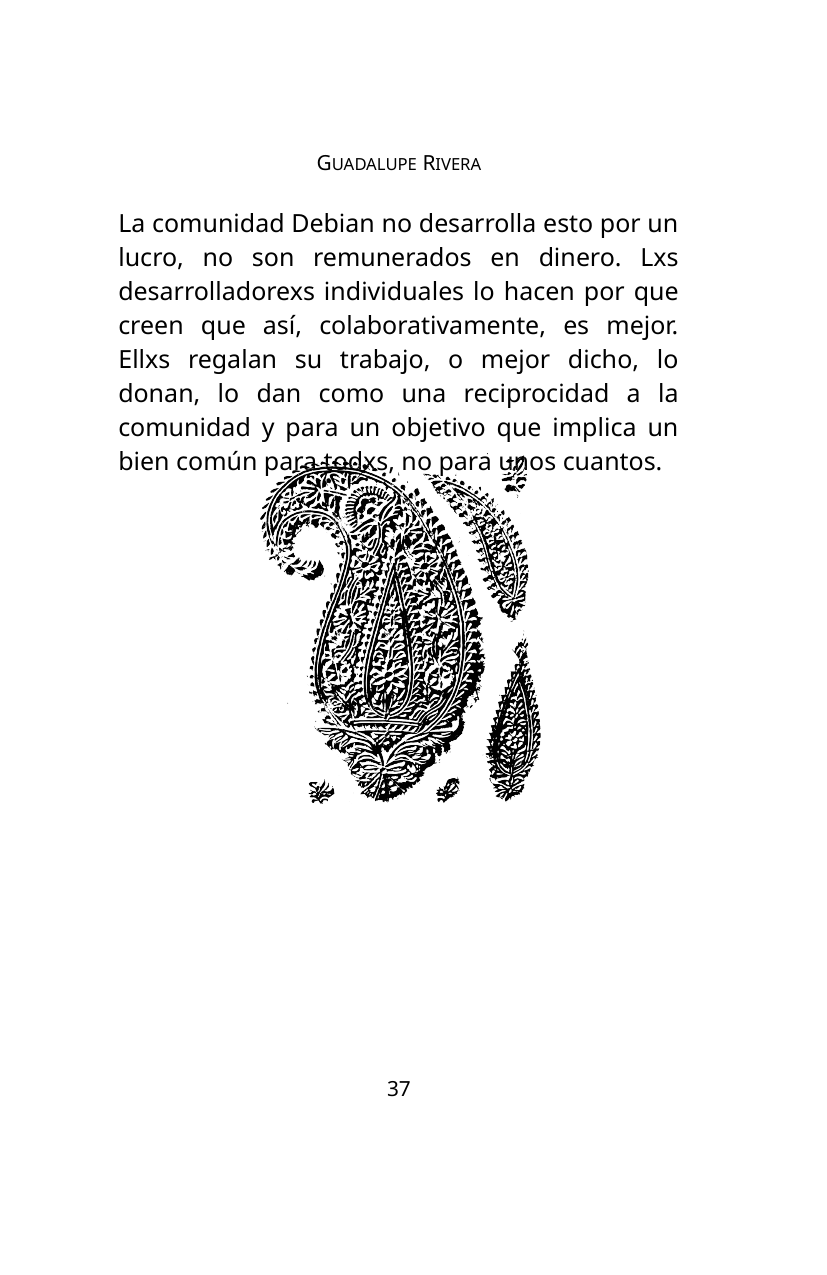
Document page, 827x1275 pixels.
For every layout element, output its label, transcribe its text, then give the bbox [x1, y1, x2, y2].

picture [256, 453, 541, 804]
text La comunidad Debian no desarrolla esto por un lucro, no son remunerados en dinero. Lxs desarrolladorexs individuales lo hacen por que creen que así, colaborativamente, es mejor. Ellxs regalan su trabajo, o mejor dicho, lo donan, lo dan como una reciprocidad a la comunidad y para un objetivo que implica un bien común para todxs, no para unos cuantos. [118, 206, 679, 478]
